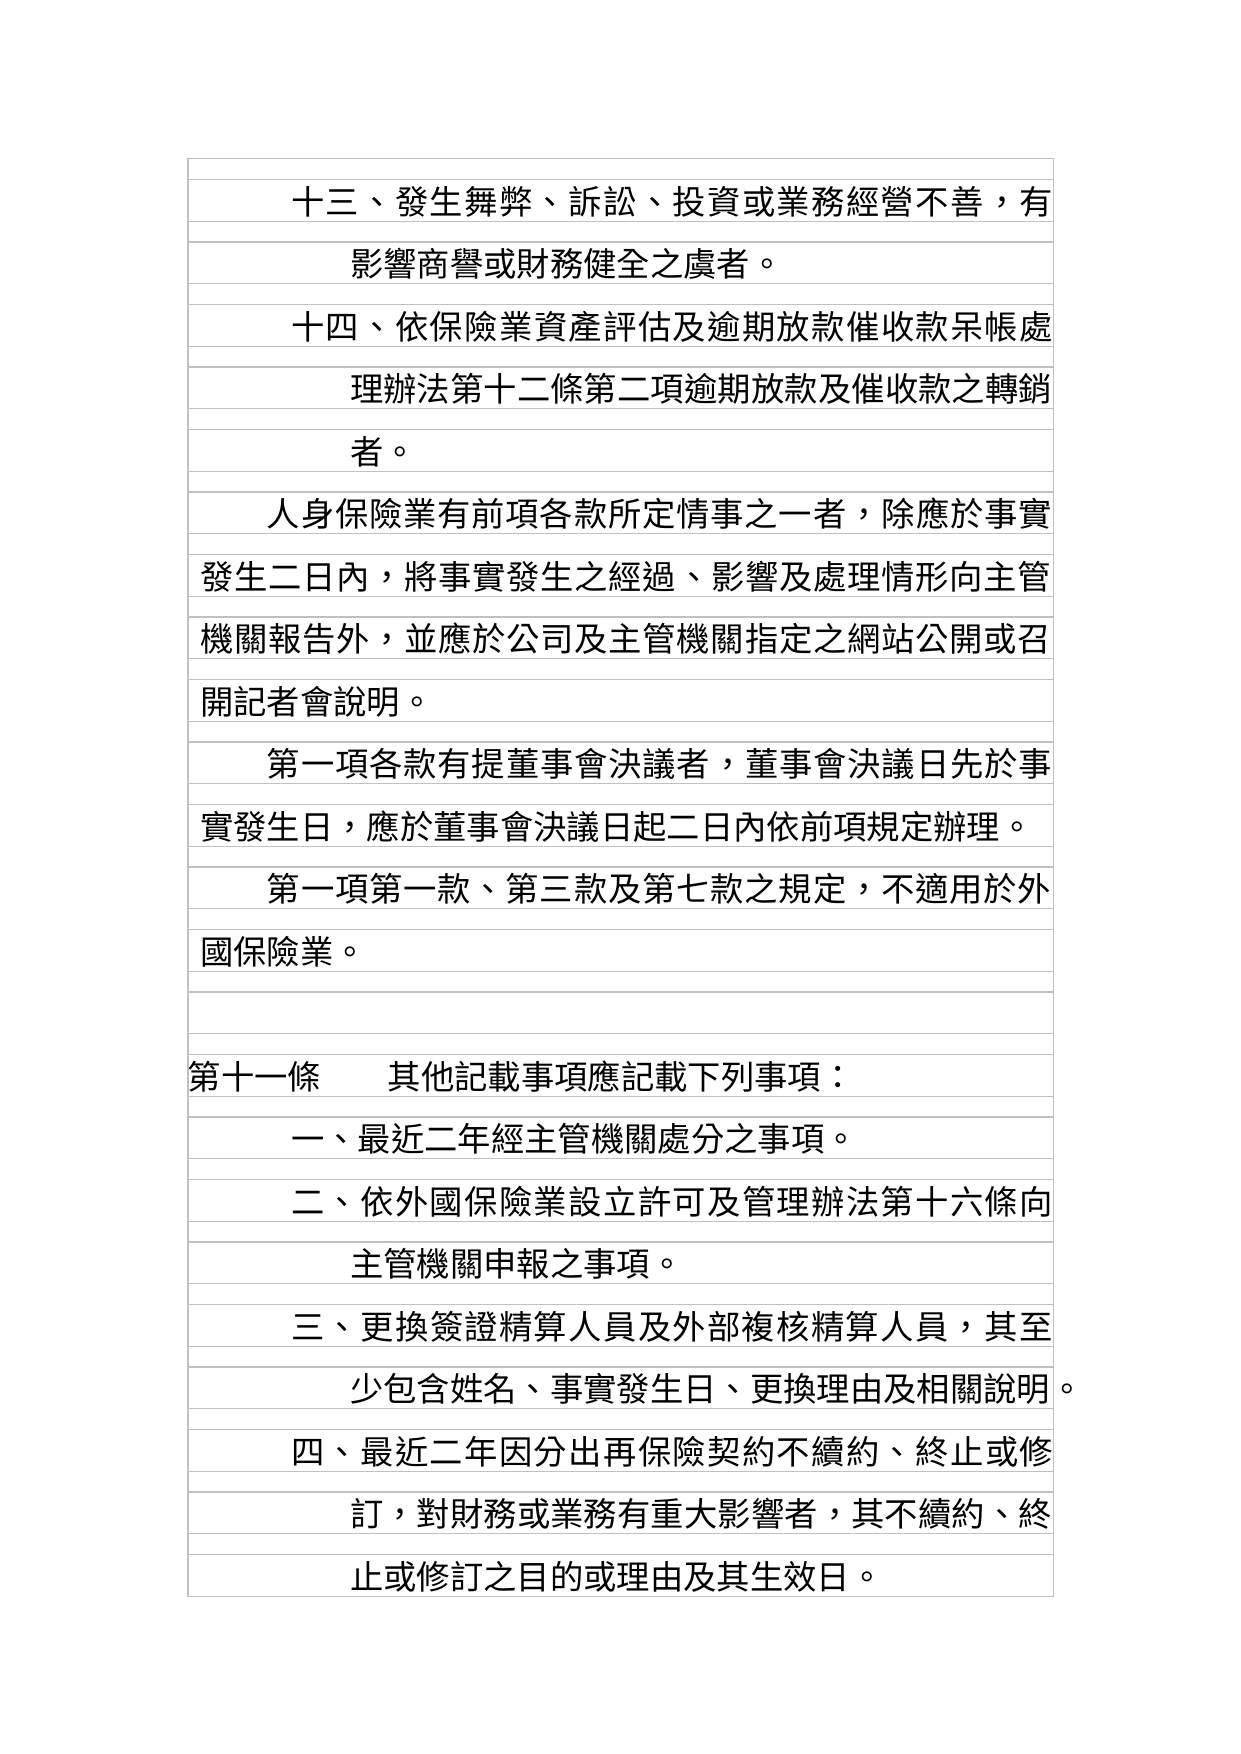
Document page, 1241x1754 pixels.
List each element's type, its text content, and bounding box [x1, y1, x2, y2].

text 開記者會說明。 [200, 680, 1053, 721]
text 一、最近二年經主管機關處分之事項。 [291, 1118, 1053, 1158]
text 主管機關申報之事項。 [291, 1243, 1053, 1283]
text [200, 597, 1053, 616]
text [291, 347, 1053, 366]
text [200, 534, 1053, 554]
text 三、更換簽證精算人員及外部複核精算人員，其至少包含姓名、事實發生日、更換理由及相關說明。 [291, 1347, 1053, 1366]
text [291, 222, 1053, 241]
text [200, 722, 1053, 741]
text 三、更換簽證精算人員及外部複核精算人員，其至少包含姓名、事實發生日、更換理由及相關說明。 [291, 1368, 1053, 1408]
text 國保險業。 [200, 930, 1053, 971]
text [291, 284, 1053, 304]
text [291, 1159, 1053, 1179]
text 第一項第一款、第三款及第七款之規定，不適用於外 [200, 868, 1053, 908]
text 三、更換簽證精算人員及外部複核精算人員，其至少包含姓名、事實發生日、更換理由及相關說明。 [291, 1284, 1053, 1304]
text [291, 1472, 1053, 1491]
text 理辦法第十二條第二項逾期放款及催收款之轉銷 [291, 368, 1053, 408]
text 機關報告外，並應於公司及主管機關指定之網站公開或召 [200, 618, 1053, 658]
text [200, 472, 1053, 491]
text [291, 1222, 1053, 1241]
text 發生二日內，將事實發生之經過、影響及處理情形向主管 [200, 555, 1053, 596]
text [200, 909, 1053, 929]
text [291, 159, 1053, 179]
text [291, 409, 1053, 429]
text 訂，對財務或業務有重大影響者，其不續約、終 [291, 1493, 1053, 1533]
text 影響商譽或財務健全之虞者。 [291, 243, 1053, 283]
text 十四、依保險業資產評估及逾期放款催收款呆帳處 [291, 305, 1053, 346]
text [291, 1097, 1053, 1116]
text [189, 1034, 1053, 1054]
text 十三、發生舞弊、訴訟、投資或業務經營不善，有 [291, 180, 1053, 221]
text [291, 1409, 1053, 1429]
text [200, 659, 1053, 679]
text 第一項各款有提董事會決議者，董事會決議日先於事 [200, 743, 1053, 783]
text [200, 784, 1053, 804]
text 三、更換簽證精算人員及外部複核精算人員，其至少包含姓名、事實發生日、更換理由及相關說明。 [291, 1305, 1053, 1346]
text 四、最近二年因分出再保險契約不續約、終止或修 [291, 1430, 1053, 1471]
text [291, 1534, 1053, 1554]
text 者。 [291, 430, 1053, 471]
text 第十一條 其他記載事項應記載下列事項： [189, 1055, 1053, 1096]
text 止或修訂之目的或理由及其生效日。 [291, 1555, 1053, 1596]
text [200, 847, 1053, 866]
text 二、依外國保險業設立許可及管理辦法第十六條向 [291, 1180, 1053, 1221]
text 人身保險業有前項各款所定情事之一者，除應於事實 [200, 493, 1053, 533]
text 實發生日，應於董事會決議日起二日內依前項規定辦理。 [200, 805, 1053, 846]
